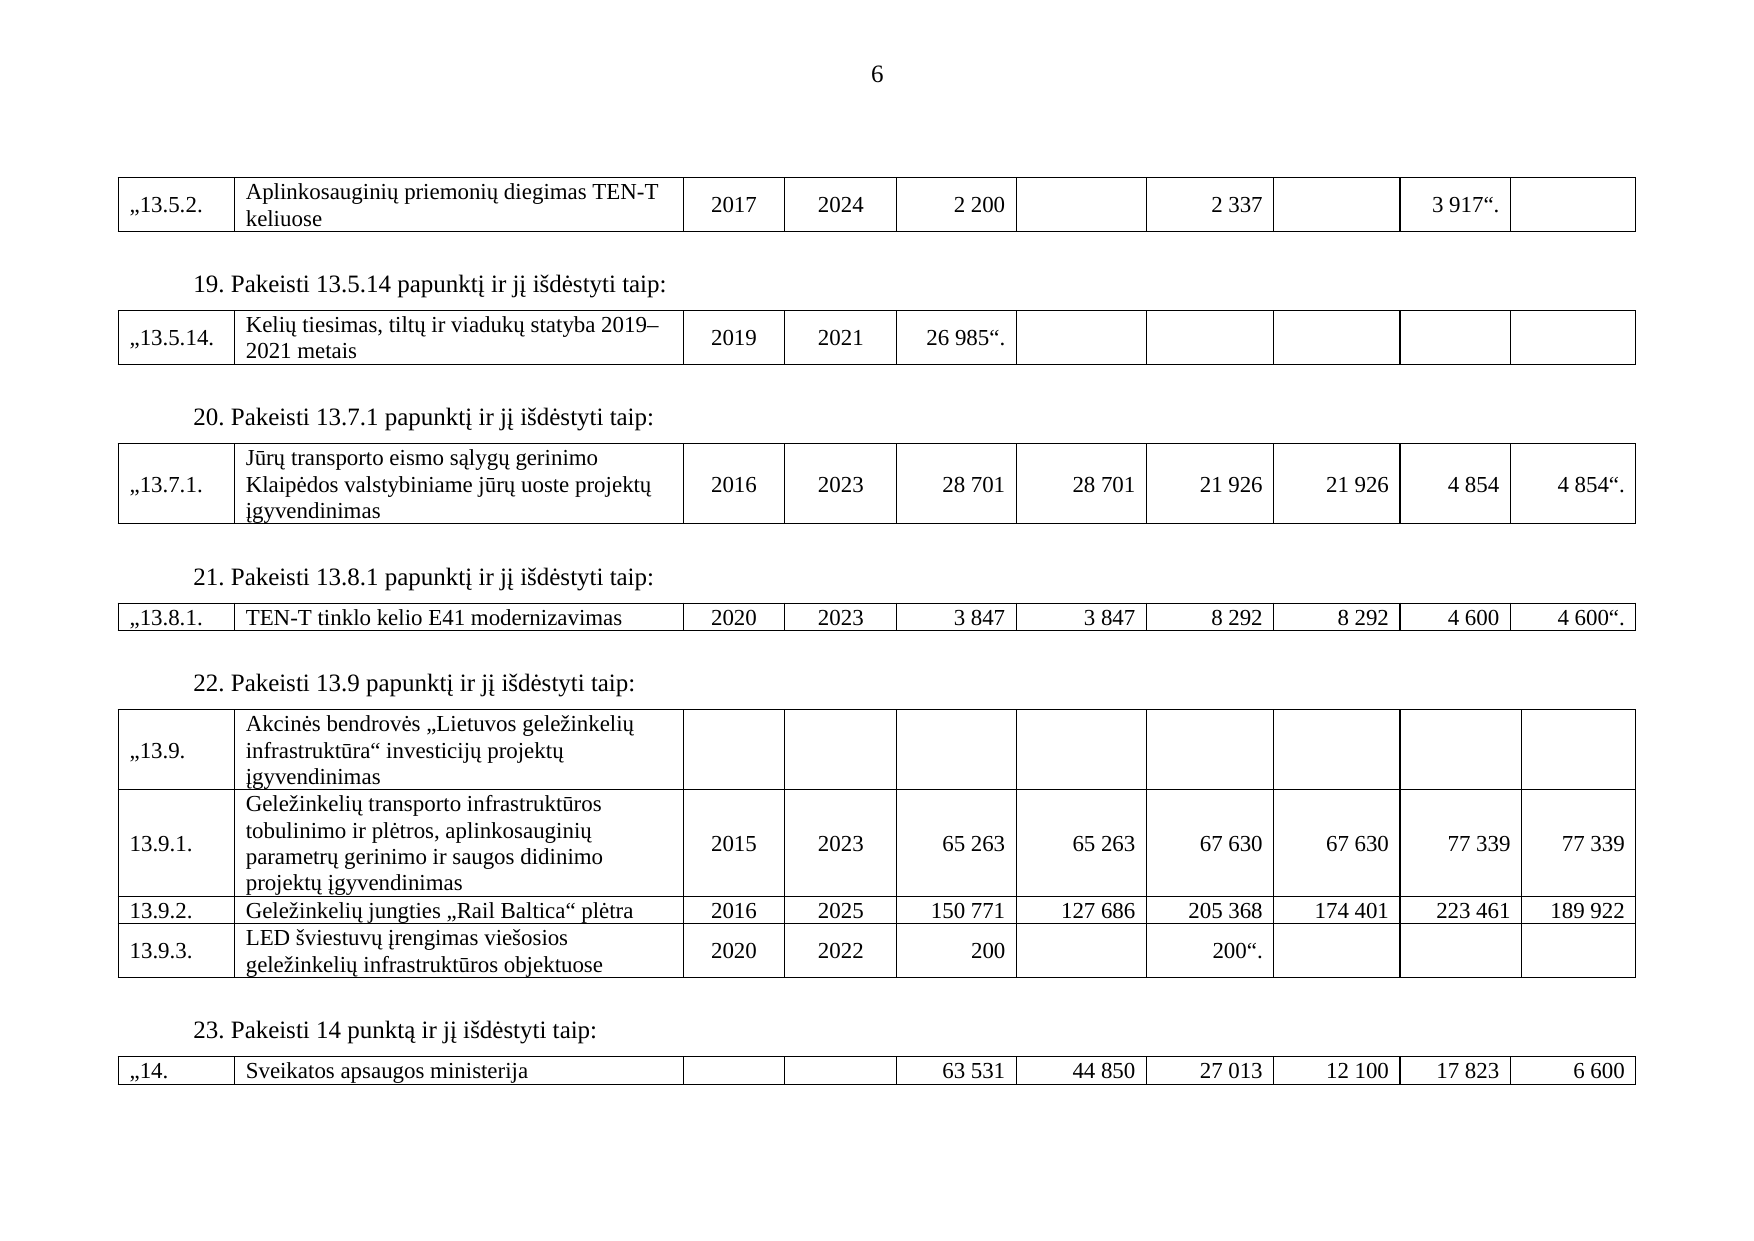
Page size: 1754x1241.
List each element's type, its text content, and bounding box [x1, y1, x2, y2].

table_header 2 337 [1147, 178, 1273, 231]
table_header 3 847 [897, 604, 1016, 630]
table_cell 2015 [684, 790, 784, 896]
table_cell 200“. [1147, 924, 1273, 977]
table_header [1017, 178, 1146, 231]
table_header 8 292 [1147, 604, 1273, 630]
table_header [684, 710, 784, 789]
table_cell 13.9.2. [119, 897, 234, 923]
table_header 12 100 [1274, 1057, 1399, 1084]
table_header 2023 [785, 444, 896, 523]
table_cell 189 922 [1522, 897, 1635, 923]
table_header 4 854“. [1511, 444, 1635, 523]
table_cell Geležinkelių transporto infrastruktūros tobulinimo ir plėtros, aplinkosauginių parametrų gerinimo ir saugos didinimo projektų įgyvendinimas [235, 790, 683, 896]
table_header 28 701 [1017, 444, 1146, 523]
table_header [1401, 710, 1521, 789]
table_header 44 850 [1017, 1057, 1146, 1084]
table_header 21 926 [1147, 444, 1273, 523]
table_header Sveikatos apsaugos ministerija [235, 1057, 683, 1084]
table_header „13.9. [119, 710, 234, 789]
text 20. Pakeisti 13.7.1 papunktį ir jį išdėstyti taip: [118, 394, 1636, 431]
table_header Jūrų transporto eismo sąlygų gerinimo Klaipėdos valstybiniame jūrų uoste projektų įgyvendinimas [235, 444, 683, 523]
table_cell Geležinkelių jungties „Rail Baltica“ plėtra [235, 897, 683, 923]
table_header 2023 [785, 604, 896, 630]
table_header [1147, 311, 1273, 364]
table_header [1147, 710, 1273, 789]
table_header 4 600 [1401, 604, 1510, 630]
text 23. Pakeisti 14 punktą ir jį išdėstyti taip: [118, 1007, 1636, 1044]
table_header „13.7.1. [119, 444, 234, 523]
table_header 6 600 [1511, 1057, 1635, 1084]
table_header 27 013 [1147, 1057, 1273, 1084]
table_header [1401, 311, 1510, 364]
table_header 2020 [684, 604, 784, 630]
table_header 4 854 [1401, 444, 1510, 523]
table_cell 200 [897, 924, 1016, 977]
table_cell 223 461 [1401, 897, 1521, 923]
table_cell 77 339 [1522, 790, 1635, 896]
table_header TEN-T tinklo kelio E41 modernizavimas [235, 604, 683, 630]
table_header „13.5.2. [119, 178, 234, 231]
table_cell 65 263 [1017, 790, 1146, 896]
table_header 3 847 [1017, 604, 1146, 630]
table_cell [1274, 924, 1399, 977]
table_cell 150 771 [897, 897, 1016, 923]
table_cell 127 686 [1017, 897, 1146, 923]
table_header [897, 710, 1016, 789]
table_cell [1522, 924, 1635, 977]
table_cell 65 263 [897, 790, 1016, 896]
table_cell 67 630 [1274, 790, 1399, 896]
table_cell 13.9.3. [119, 924, 234, 977]
table_header 2017 [684, 178, 784, 231]
text 22. Pakeisti 13.9 papunktį ir jį išdėstyti taip: [118, 660, 1636, 697]
table_header „13.8.1. [119, 604, 234, 630]
table_cell 174 401 [1274, 897, 1399, 923]
table_cell [1401, 924, 1521, 977]
table_header 2024 [785, 178, 896, 231]
table_cell 2022 [785, 924, 896, 977]
table_header [1274, 178, 1399, 231]
table_cell 2023 [785, 790, 896, 896]
table_header 2021 [785, 311, 896, 364]
table_header [1017, 710, 1146, 789]
table_header 28 701 [897, 444, 1016, 523]
table_header [1274, 311, 1399, 364]
table_header 2019 [684, 311, 784, 364]
table_header 2016 [684, 444, 784, 523]
table_header [1274, 710, 1399, 789]
table_header Kelių tiesimas, tiltų ir viadukų statyba 2019–2021 metais [235, 311, 683, 364]
table_cell LED šviestuvų įrengimas viešosios geležinkelių infrastruktūros objektuose [235, 924, 683, 977]
table_cell 13.9.1. [119, 790, 234, 896]
table_header [684, 1057, 784, 1084]
table_header 26 985“. [897, 311, 1016, 364]
table_header [1511, 178, 1635, 231]
table_header Aplinkosauginių priemonių diegimas TEN-T keliuose [235, 178, 683, 231]
table_header [1522, 710, 1635, 789]
table_header 21 926 [1274, 444, 1399, 523]
text 21. Pakeisti 13.8.1 papunktį ir jį išdėstyti taip: [118, 553, 1636, 591]
table_header [785, 710, 896, 789]
table_header [785, 1057, 896, 1084]
table_cell 2020 [684, 924, 784, 977]
table_header „14. [119, 1057, 234, 1084]
table_header 63 531 [897, 1057, 1016, 1084]
table_header 8 292 [1274, 604, 1399, 630]
table_header [1511, 311, 1635, 364]
text 19. Pakeisti 13.5.14 papunktį ir jį išdėstyti taip: [118, 261, 1636, 298]
table_header 17 823 [1401, 1057, 1510, 1084]
table_header 4 600“. [1511, 604, 1635, 630]
table_cell 2016 [684, 897, 784, 923]
table_cell 67 630 [1147, 790, 1273, 896]
table_cell [1017, 924, 1146, 977]
table_header 3 917“. [1401, 178, 1510, 231]
table_header 2 200 [897, 178, 1016, 231]
table_cell 77 339 [1401, 790, 1521, 896]
table_header [1017, 311, 1146, 364]
table_cell 2025 [785, 897, 896, 923]
table_cell 205 368 [1147, 897, 1273, 923]
table_header Akcinės bendrovės „Lietuvos geležinkelių infrastruktūra“ investicijų projektų įgyvendinimas [235, 710, 683, 789]
table_header „13.5.14. [119, 311, 234, 364]
